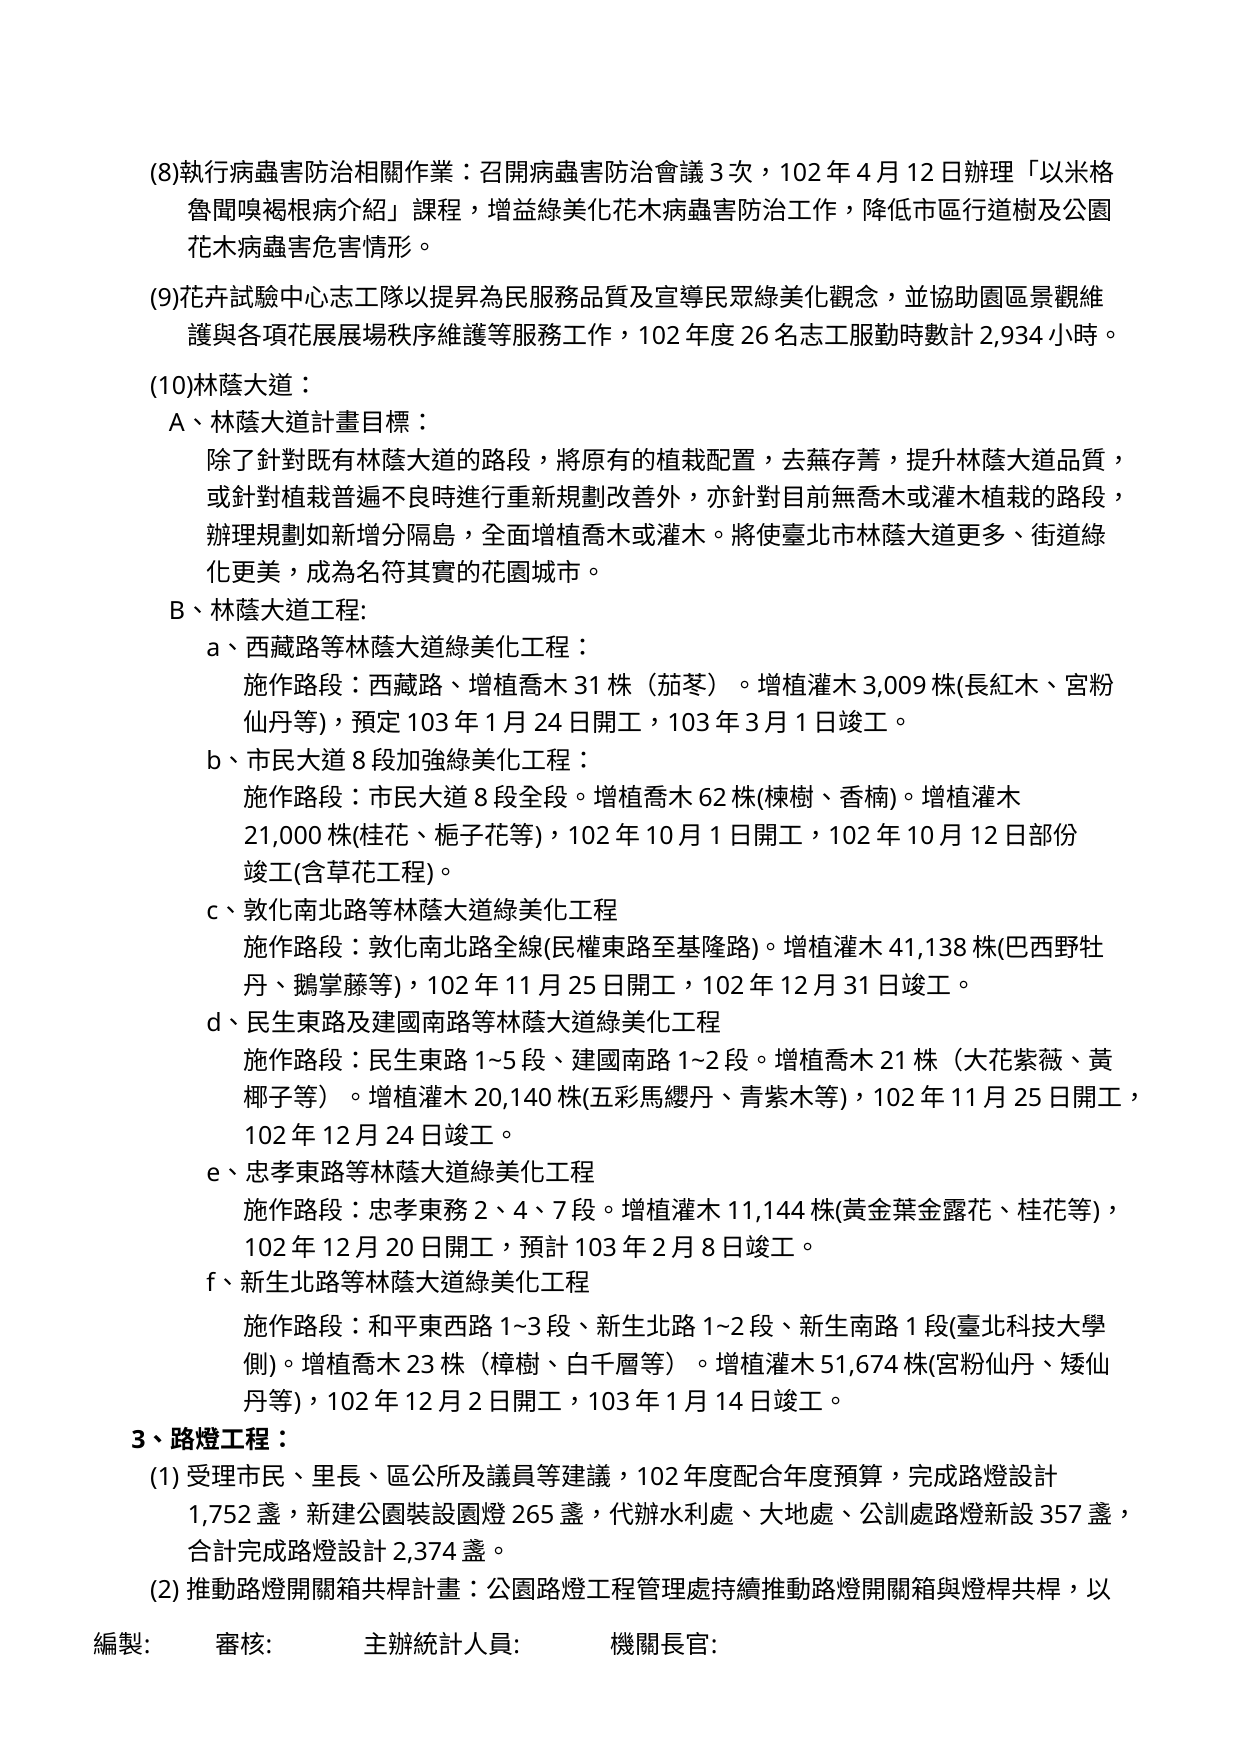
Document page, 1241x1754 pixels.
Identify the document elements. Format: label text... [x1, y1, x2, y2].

text a、西藏路等林蔭大道綠美化工程： [150, 621, 1125, 658]
text 施作路段：市民大道8段全段。增植喬木62株(楝樹、香楠)。增植灌木 [206, 771, 1125, 808]
text 除了針對既有林蔭大道的路段，將原有的植栽配置，去蕪存菁，提升林蔭大道品質，或針對植栽普遍不良時進行重新規劃改善外，亦針對目前無喬木或灌木植栽的路段，辦理規劃如新增分隔島，全面增植喬木或灌木。將使臺北市林蔭大道更多、街道綠化更美，成為名符其實的花園城市。 [206, 433, 1125, 583]
text c、敦化南北路等林蔭大道綠美化工程 [94, 883, 1125, 921]
text 施作路段：敦化南北路全線(民權東路至基隆路)。增植灌木41,138株(巴西野牡丹、鵝掌藤等)，102年11月25日開工，102年12月31日竣工。 [244, 921, 1125, 996]
text 竣工(含草花工程)。 [206, 846, 1125, 883]
text (2) 推動路燈開關箱共桿計畫：公園路燈工程管理處持續推動路燈開關箱與燈桿共桿，以 [150, 1562, 1125, 1600]
text B、林蔭大道工程: [131, 583, 1125, 621]
text (10)林蔭大道： [94, 358, 1125, 396]
text d、民生東路及建國南路等林蔭大道綠美化工程 [169, 996, 1125, 1033]
text 施作路段：和平東西路1~3段、新生北路1~2段、新生南路1段(臺北科技大學側)。增植喬木23株（樟樹、白千層等）。增植灌木51,674株(宮粉仙丹、矮仙丹等)，102年12月2日開工，103年1月14日竣工。 [244, 1300, 1125, 1412]
text 施作路段：民生東路1~5段、建國南路1~2段。增植喬木21株（大花紫薇、黃椰子等）。增植灌木20,140株(五彩馬纓丹、青紫木等)，102年11月25日開工，102年12月24日竣工。 [244, 1033, 1125, 1146]
text (8)執行病蟲害防治相關作業：召開病蟲害防治會議3次，102年4月12日辦理「以米格魯聞嗅褐根病介紹」課程，增益綠美化花木病蟲害防治工作，降低市區行道樹及公園花木病蟲害危害情形。 [150, 146, 1125, 258]
text e、忠孝東路等林蔭大道綠美化工程 [169, 1146, 1125, 1183]
text 施作路段：西藏路、增植喬木31株（茄苳）。增植灌木3,009株(長紅木、宮粉仙丹等)，預定103年1月24日開工，103年3月1日竣工。 [244, 658, 1125, 733]
text f、新生北路等林蔭大道綠美化工程 [169, 1258, 1125, 1300]
text 施作路段：忠孝東務2、4、7段。增植灌木11,144株(黃金葉金露花、桂花等)，102年12月20日開工，預計103年2月8日竣工。 [244, 1183, 1125, 1258]
text (9)花卉試驗中心志工隊以提昇為民服務品質及宣導民眾綠美化觀念，並協助園區景觀維護與各項花展展場秩序維護等服務工作，102年度26名志工服勤時數計2,934小時。 [150, 271, 1125, 346]
text (1) 受理市民、里長、區公所及議員等建議，102年度配合年度預算，完成路燈設計1,752盞，新建公園裝設園燈265盞，代辦水利處、大地處、公訓處路燈新設357盞，合計完成路燈設計2,374盞。 [150, 1450, 1125, 1562]
text 21,000株(桂花、梔子花等)，102年10月1日開工，102年10月12日部份 [206, 808, 1125, 846]
text A、林蔭大道計畫目標： [131, 396, 1125, 433]
text 3、路燈工程： [131, 1412, 1125, 1450]
text b、市民大道8段加強綠美化工程： [94, 733, 1125, 771]
